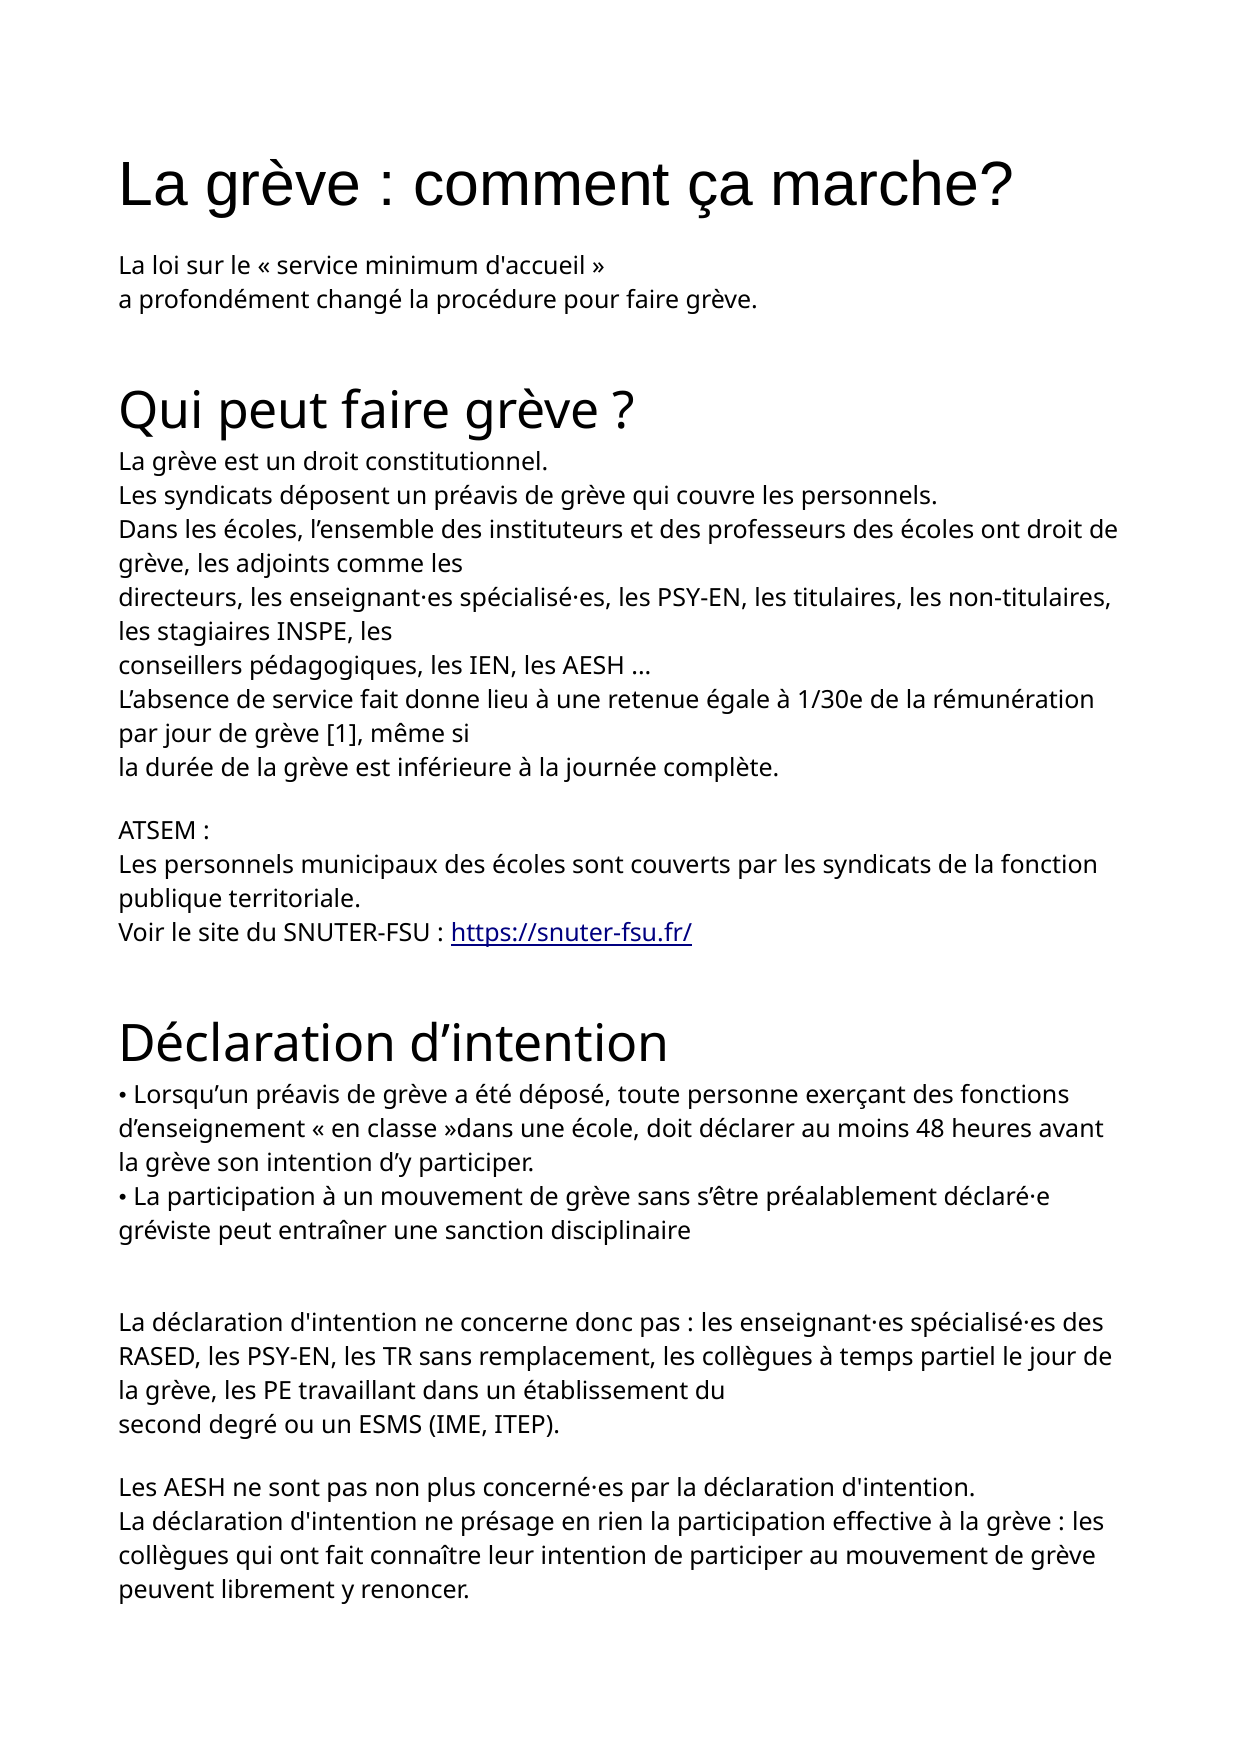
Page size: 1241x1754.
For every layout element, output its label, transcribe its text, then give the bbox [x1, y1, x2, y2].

text La déclaration d'intention ne concerne donc pas : les enseignant·es spécialisé·es des RASED, les PSY-EN, les TR sans remplacement, les collègues à temps partiel le jour de la grève, les PE travaillant dans un établissement du second degré ou un ESMS (IME, ITEP). [118, 1276, 1122, 1441]
text ATSEM : Les personnels municipaux des écoles sont couverts par les syndicats de la fonction publique territoriale. Voir le site du SNUTER-FSU : https://snuter-fsu.fr/ [118, 784, 1122, 949]
text Les AESH ne sont pas non plus concerné·es par la déclaration d'intention. La déclaration d'intention ne présage en rien la participation effective à la grève : les collègues qui ont fait connaître leur intention de participer au mouvement de grève peuvent librement y renoncer. [118, 1441, 1122, 1606]
text Qui peut faire grève ? La grève est un droit constitutionnel. Les syndicats déposent un préavis de grève qui couvre les personnels. Dans les écoles, l’ensemble des instituteurs et des professeurs des écoles ont droit de grève, les adjoints comme les directeurs, les enseignant·es spécialisé·es, les PSY-EN, les titulaires, les non-titulaires, les stagiaires INSPE, les conseillers pédagogiques, les IEN, les AESH ... L’absence de service fait donne lieu à une retenue égale à 1/30e de la rémunération par jour de grève [1], même si la durée de la grève est inférieure à la journée complète. [118, 344, 1122, 784]
text Déclaration d’intention • Lorsqu’un préavis de grève a été déposé, toute personne exerçant des fonctions d’enseignement « en classe »dans une école, doit déclarer au moins 48 heures avant la grève son intention d’y participer. • La participation à un mouvement de grève sans s’être préalablement déclaré·e gréviste peut entraîner une sanction disciplinaire [118, 978, 1122, 1276]
text La grève : comment ça marche? La loi sur le « service minimum d'accueil » a profondément changé la procédure pour faire grève. [118, 118, 1122, 344]
